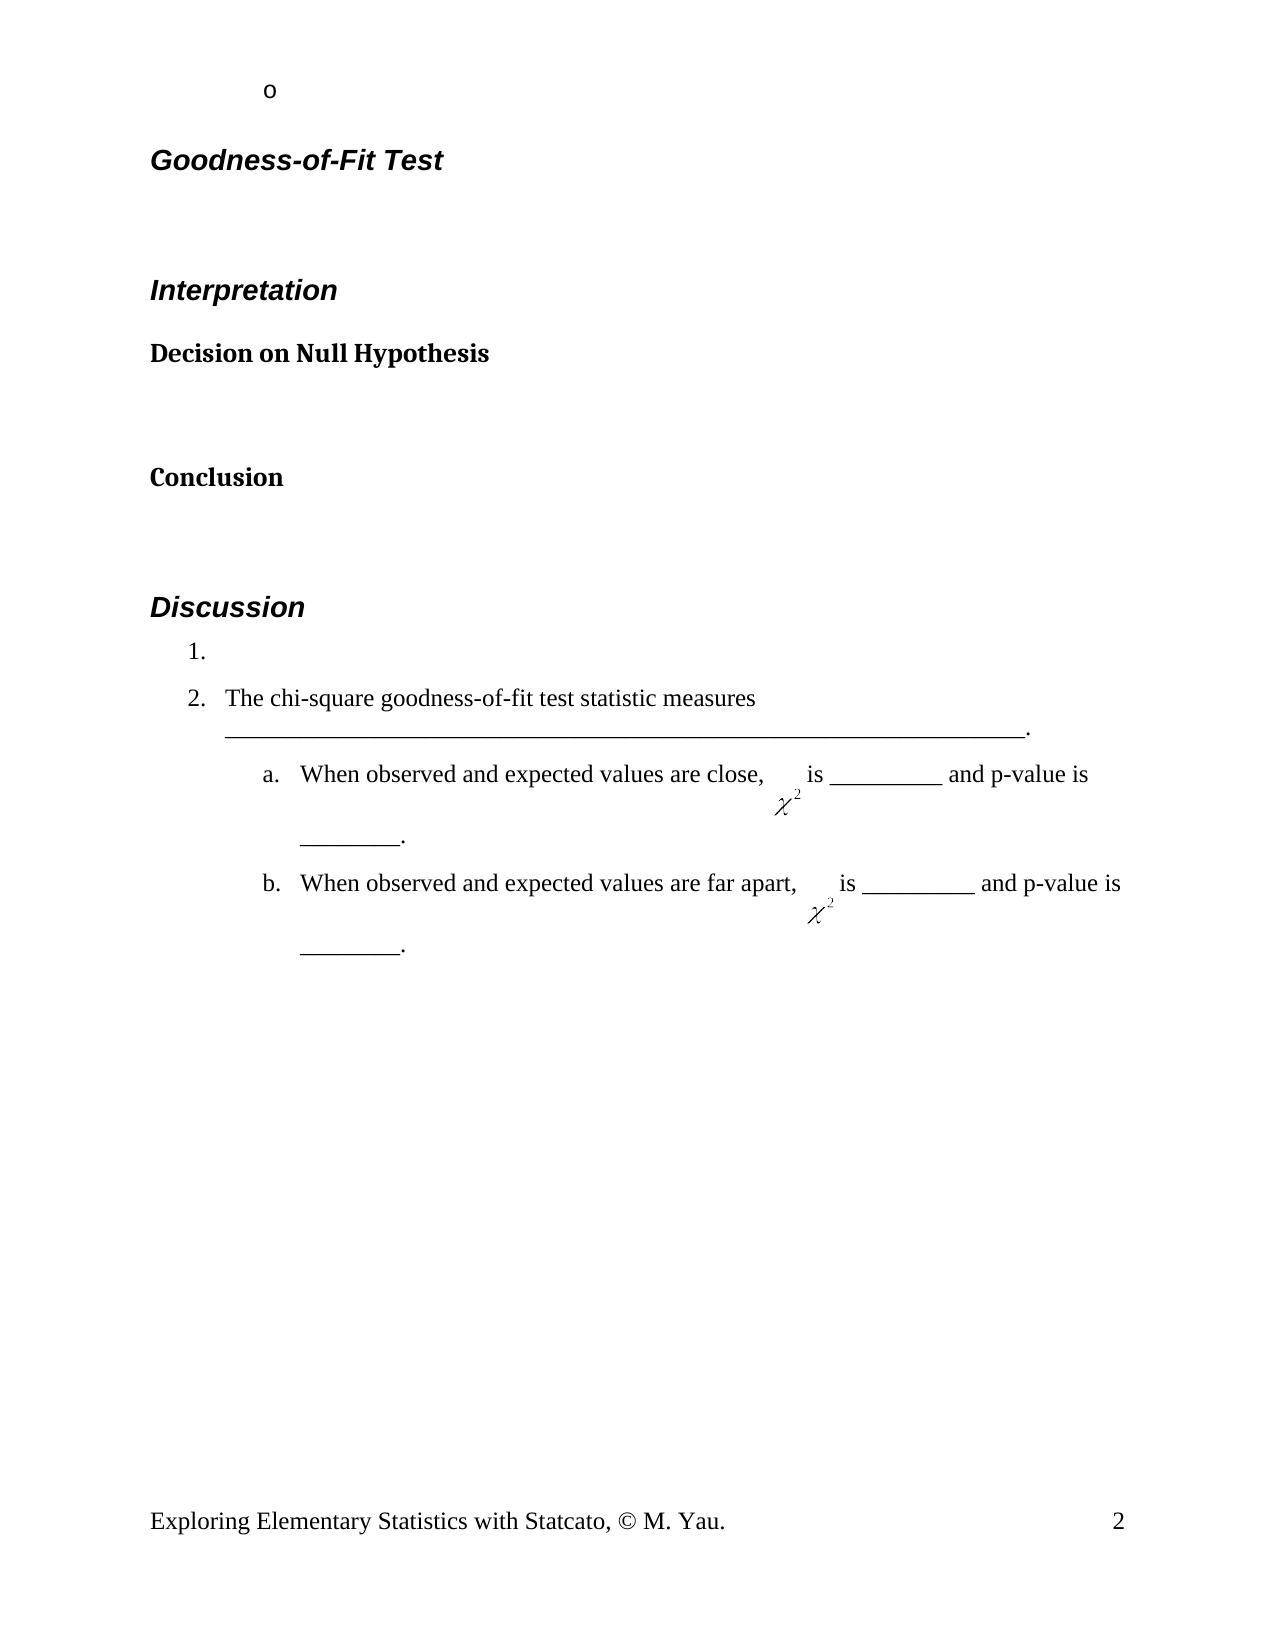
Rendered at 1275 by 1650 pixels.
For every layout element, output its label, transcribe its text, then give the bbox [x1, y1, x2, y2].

subtitle Discussion [150, 590, 1125, 623]
subtitle Decision on Null Hypothesis [150, 338, 1125, 369]
subtitle Conclusion [150, 462, 1125, 494]
subtitle Interpretation [150, 273, 1125, 306]
list When observed and expected values are far apart, is _________ and p-value is ________. [262, 868, 1125, 957]
list When observed and expected values are close, is _________ and p-value is ________. [262, 759, 1125, 849]
subtitle Goodness-of-Fit Test [150, 143, 1125, 177]
list The chi-square goodness-of-fit test statistic measures ________________________________________________________________. [187, 683, 1125, 741]
